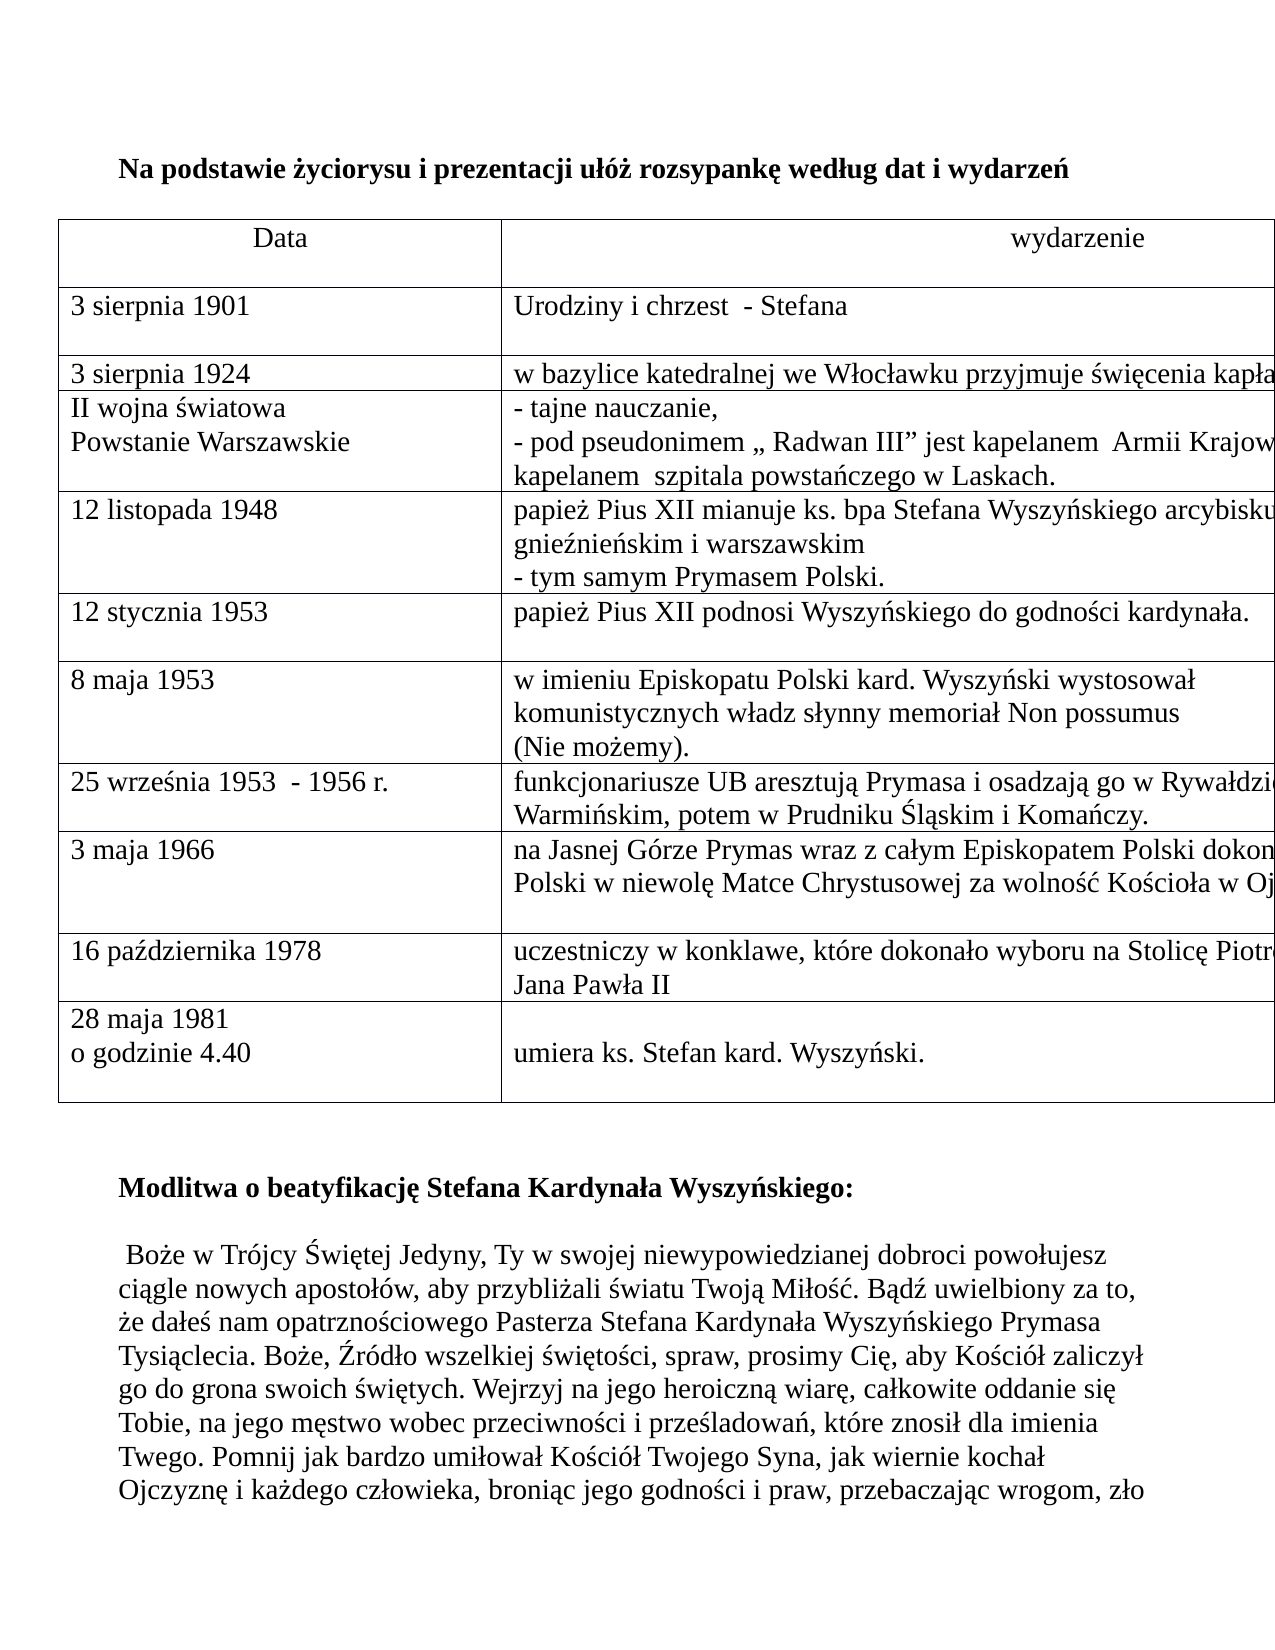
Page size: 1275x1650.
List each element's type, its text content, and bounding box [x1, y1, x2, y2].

table_cell 28 maja 1981 o godzinie 4.40 [59, 1002, 501, 1102]
table_cell - tajne nauczanie, - pod pseudonimem „ Radwan III” jest kapelanem Armii Krajowej na Żoliborzu oraz kapelanem szpitala powstańczego w Laskach. [502, 391, 1274, 491]
table_cell 12 stycznia 1953 [59, 594, 501, 661]
table_cell 12 listopada 1948 [59, 492, 501, 593]
table_cell II wojna światowa Powstanie Warszawskie [59, 391, 501, 491]
table_cell 8 maja 1953 [59, 662, 501, 763]
table_header Data [59, 220, 501, 287]
text Na podstawie życiorysu i prezentacji ułóż rozsypankę według dat i wydarzeń [118, 118, 1157, 185]
table_cell 3 sierpnia 1901 [59, 288, 501, 355]
table_cell funkcjonariusze UB aresztują Prymasa i osadzają go w Rywałdzie, następnie w Stoczku Warmińskim, potem w Prudniku Śląskim i Komańczy. [502, 764, 1274, 831]
table_cell 3 maja 1966 [59, 832, 501, 932]
table_cell 16 października 1978 [59, 934, 501, 1001]
table_cell 25 września 1953 - 1956 r. [59, 764, 501, 831]
table_cell Urodziny i chrzest - Stefana [502, 288, 1274, 355]
table_cell umiera ks. Stefan kard. Wyszyński. [502, 1002, 1274, 1102]
text Boże w Trójcy Świętej Jedyny, Ty w swojej niewypowiedzianej dobroci powołujesz ciągle nowych apostołów, aby przybliżali światu Twoją Miłość. Bądź uwielbiony za to, że dałeś nam opatrznościowego Pasterza Stefana Kardynała Wyszyńskiego Prymasa Tysiąclecia. Boże, Źródło wszelkiej świętości, spraw, prosimy Cię, aby Kościół zaliczył go do grona swoich świętych. Wejrzyj na jego heroiczną wiarę, całkowite oddanie się Tobie, na jego męstwo wobec przeciwności i prześladowań, które znosił dla imienia Twego. Pomnij jak bardzo umiłował Kościół Twojego Syna, jak wiernie kochał Ojczyznę i każdego człowieka, broniąc jego godności i praw, przebaczając wrogom, zło [118, 1237, 1157, 1506]
table_cell uczestniczy w konklawe, które dokonało wyboru na Stolicę Piotrową kard. Karola Wojtyły – Jana Pawła II [502, 934, 1274, 1001]
table_header wydarzenie [502, 220, 1274, 287]
table_cell w bazylice katedralnej we Włocławku przyjmuje święcenia kapłańskie. [502, 356, 1274, 389]
table_cell 3 sierpnia 1924 [59, 356, 501, 389]
table_cell papież Pius XII podnosi Wyszyńskiego do godności kardynała. [502, 594, 1274, 661]
table_cell papież Pius XII mianuje ks. bpa Stefana Wyszyńskiego arcybiskupem metropolitą gnieźnieńskim i warszawskim - tym samym Prymasem Polski. [502, 492, 1274, 593]
table_cell na Jasnej Górze Prymas wraz z całym Episkopatem Polski dokonuje "Aktu całkowitego oddania Polski w niewolę Matce Chrystusowej za wolność Kościoła w Ojczyźnie i w świecie". [502, 832, 1274, 932]
text Modlitwa o beatyfikację Stefana Kardynała Wyszyńskiego: [118, 1103, 1157, 1204]
table_cell w imieniu Episkopatu Polski kard. Wyszyński wystosował do komunistycznych władz słynny memoriał Non possumus (Nie możemy). [502, 662, 1274, 763]
